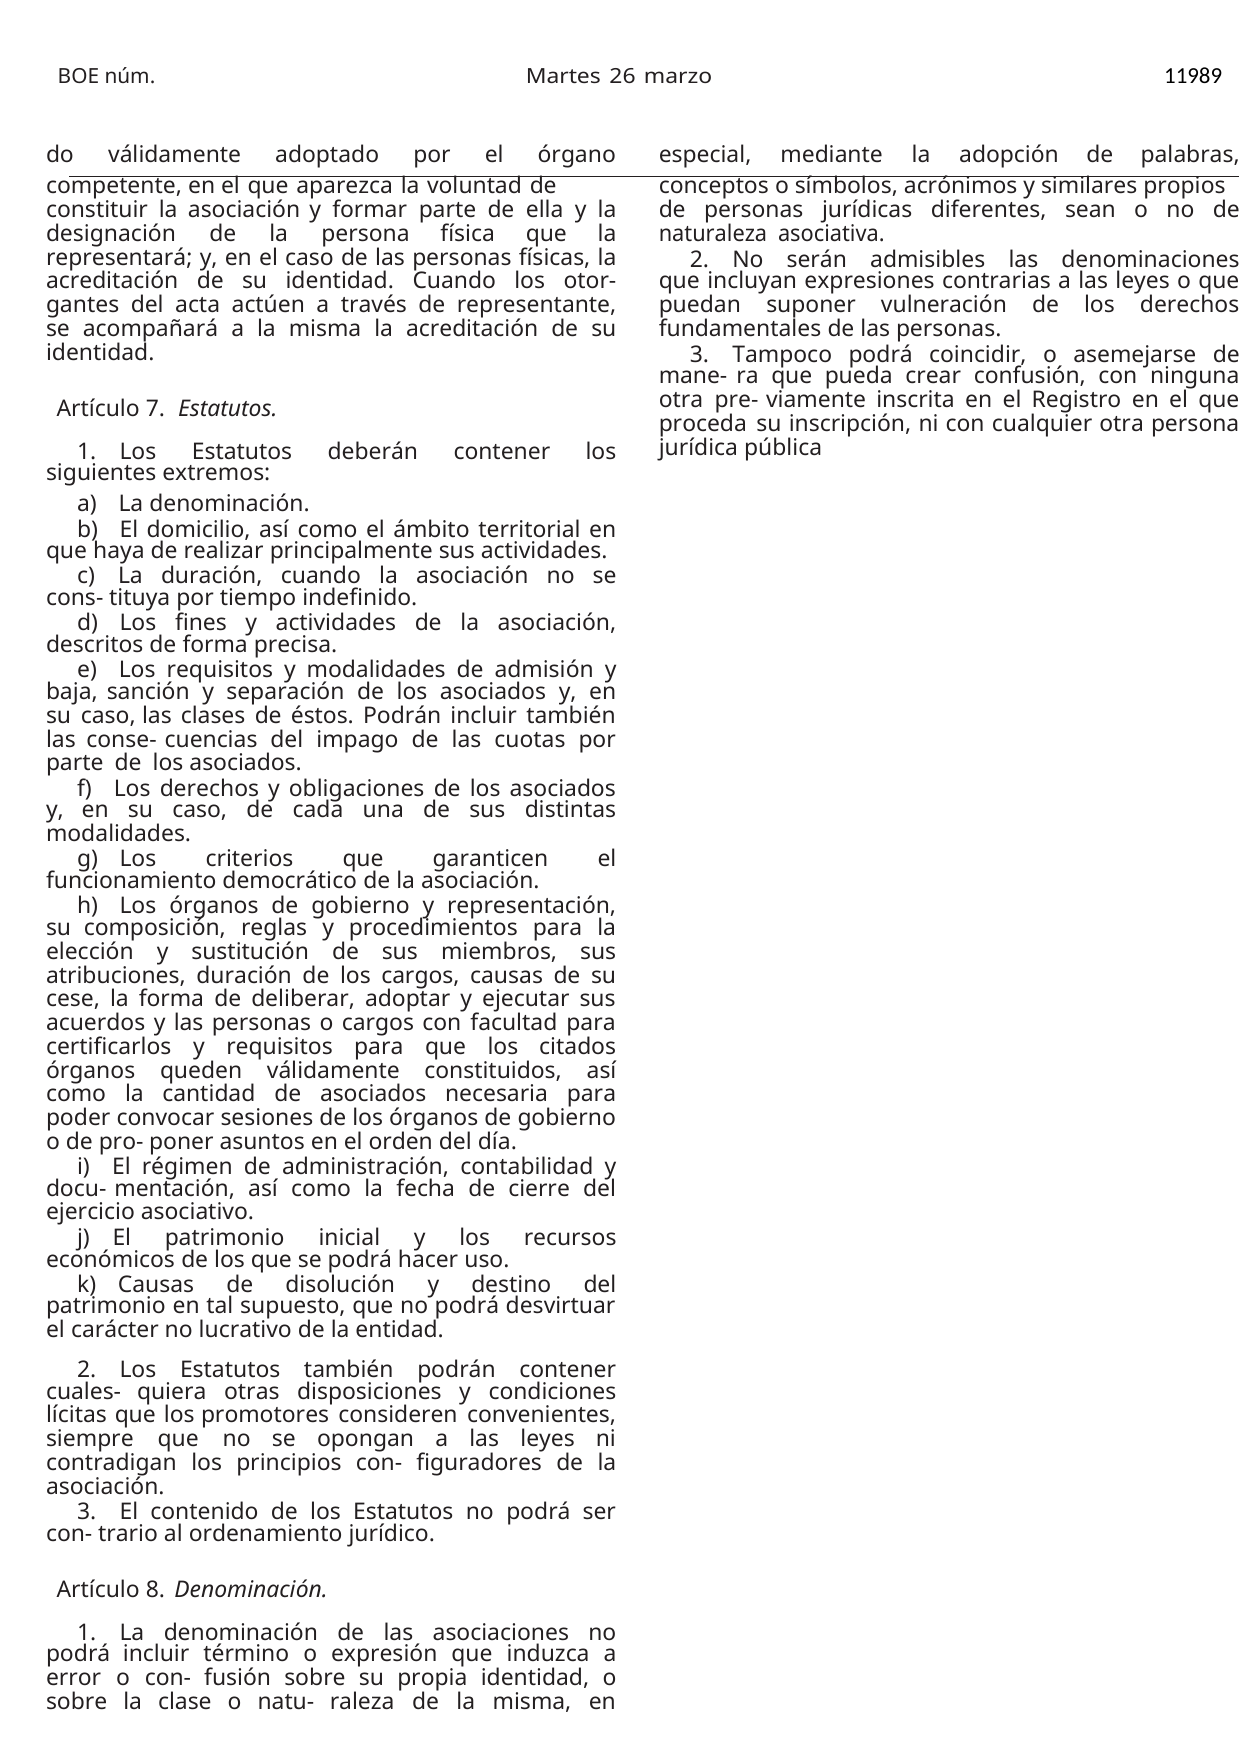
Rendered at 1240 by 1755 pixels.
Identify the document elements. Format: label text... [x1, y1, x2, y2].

list El régimen de administración, contabilidad y docu- mentación, así como la fecha de cierre del ejercicio asociativo. [46, 1156, 616, 1226]
list Los órganos de gobierno y representación, su composición, reglas y procedimientos para la elección y sustitución de sus miembros, sus atribuciones, duración de los cargos, causas de su cese, la forma de deliberar, adoptar y ejecutar sus acuerdos y las personas o cargos con facultad para certificarlos y requisitos para que los citados órganos queden válidamente constituidos, así como la cantidad de asociados necesaria para poder convocar sesiones de los órganos de gobierno o de pro- poner asuntos en el orden del día. [46, 895, 616, 1156]
list El domicilio, así como el ámbito territorial en que haya de realizar principalmente sus actividades. [46, 518, 616, 565]
text do válidamente adoptado por el órgano competente, en el que aparezca la voluntad de constituir la asociación y formar parte de ella y la designación de la persona física que la representará; y, en el caso de las personas físicas, la acreditación de su identidad. Cuando los otor- gantes del acta actúen a través de representante, se acompañará a la misma la acreditación de su identidad. [46, 143, 616, 367]
list La denominación de las asociaciones no podrá incluir término o expresión que induzca a error o con- fusión sobre su propia identidad, o sobre la clase o natu- raleza de la misma, en [46, 1621, 616, 1716]
list La duración, cuando la asociación no se cons- tituya por tiempo indefinido. [46, 565, 616, 612]
list Los derechos y obligaciones de los asociados y, en su caso, de cada una de sus distintas modalidades. [46, 778, 616, 848]
list El contenido de los Estatutos no podrá ser con- trario al ordenamiento jurídico. [46, 1501, 616, 1548]
list conceptos o símbolos, acrónimos y similares propios de personas jurídicas diferentes, sean o no de naturaleza asociativa. [658, 177, 1239, 248]
list Los criterios que garanticen el funcionamiento democrático de la asociación. [46, 848, 616, 895]
list Tampoco podrá coincidir, o asemejarse de mane- ra que pueda crear confusión, con ninguna otra pre- viamente inscrita en el Registro en el que proceda su inscripción, ni con cualquier otra persona jurídica pública [658, 343, 1239, 462]
text Artículo 7. Estatutos. [56, 392, 616, 423]
list La denominación. [46, 492, 616, 516]
list El patrimonio inicial y los recursos económicos de los que se podrá hacer uso. [46, 1226, 616, 1274]
text Artículo 8. Denominación. [56, 1573, 616, 1604]
list Los requisitos y modalidades de admisión y baja, sanción y separación de los asociados y, en su caso, las clases de éstos. Podrán incluir también las conse- cuencias del impago de las cuotas por parte de los asociados. [46, 659, 616, 778]
list Causas de disolución y destino del patrimonio en tal supuesto, que no podrá desvirtuar el carácter no lucrativo de la entidad. [46, 1274, 616, 1344]
list No serán admisibles las denominaciones que incluyan expresiones contrarias a las leyes o que puedan suponer vulneración de los derechos fundamentales de las personas. [658, 248, 1239, 343]
list especial, mediante la adopción de palabras, [658, 143, 1239, 176]
list Los Estatutos deberán contener los siguientes extremos: [46, 441, 616, 487]
list Los fines y actividades de la asociación, descritos de forma precisa. [46, 612, 616, 659]
list Los Estatutos también podrán contener cuales- quiera otras disposiciones y condiciones lícitas que los promotores consideren convenientes, siempre que no se opongan a las leyes ni contradigan los principios con- figuradores de la asociación. [46, 1358, 616, 1501]
